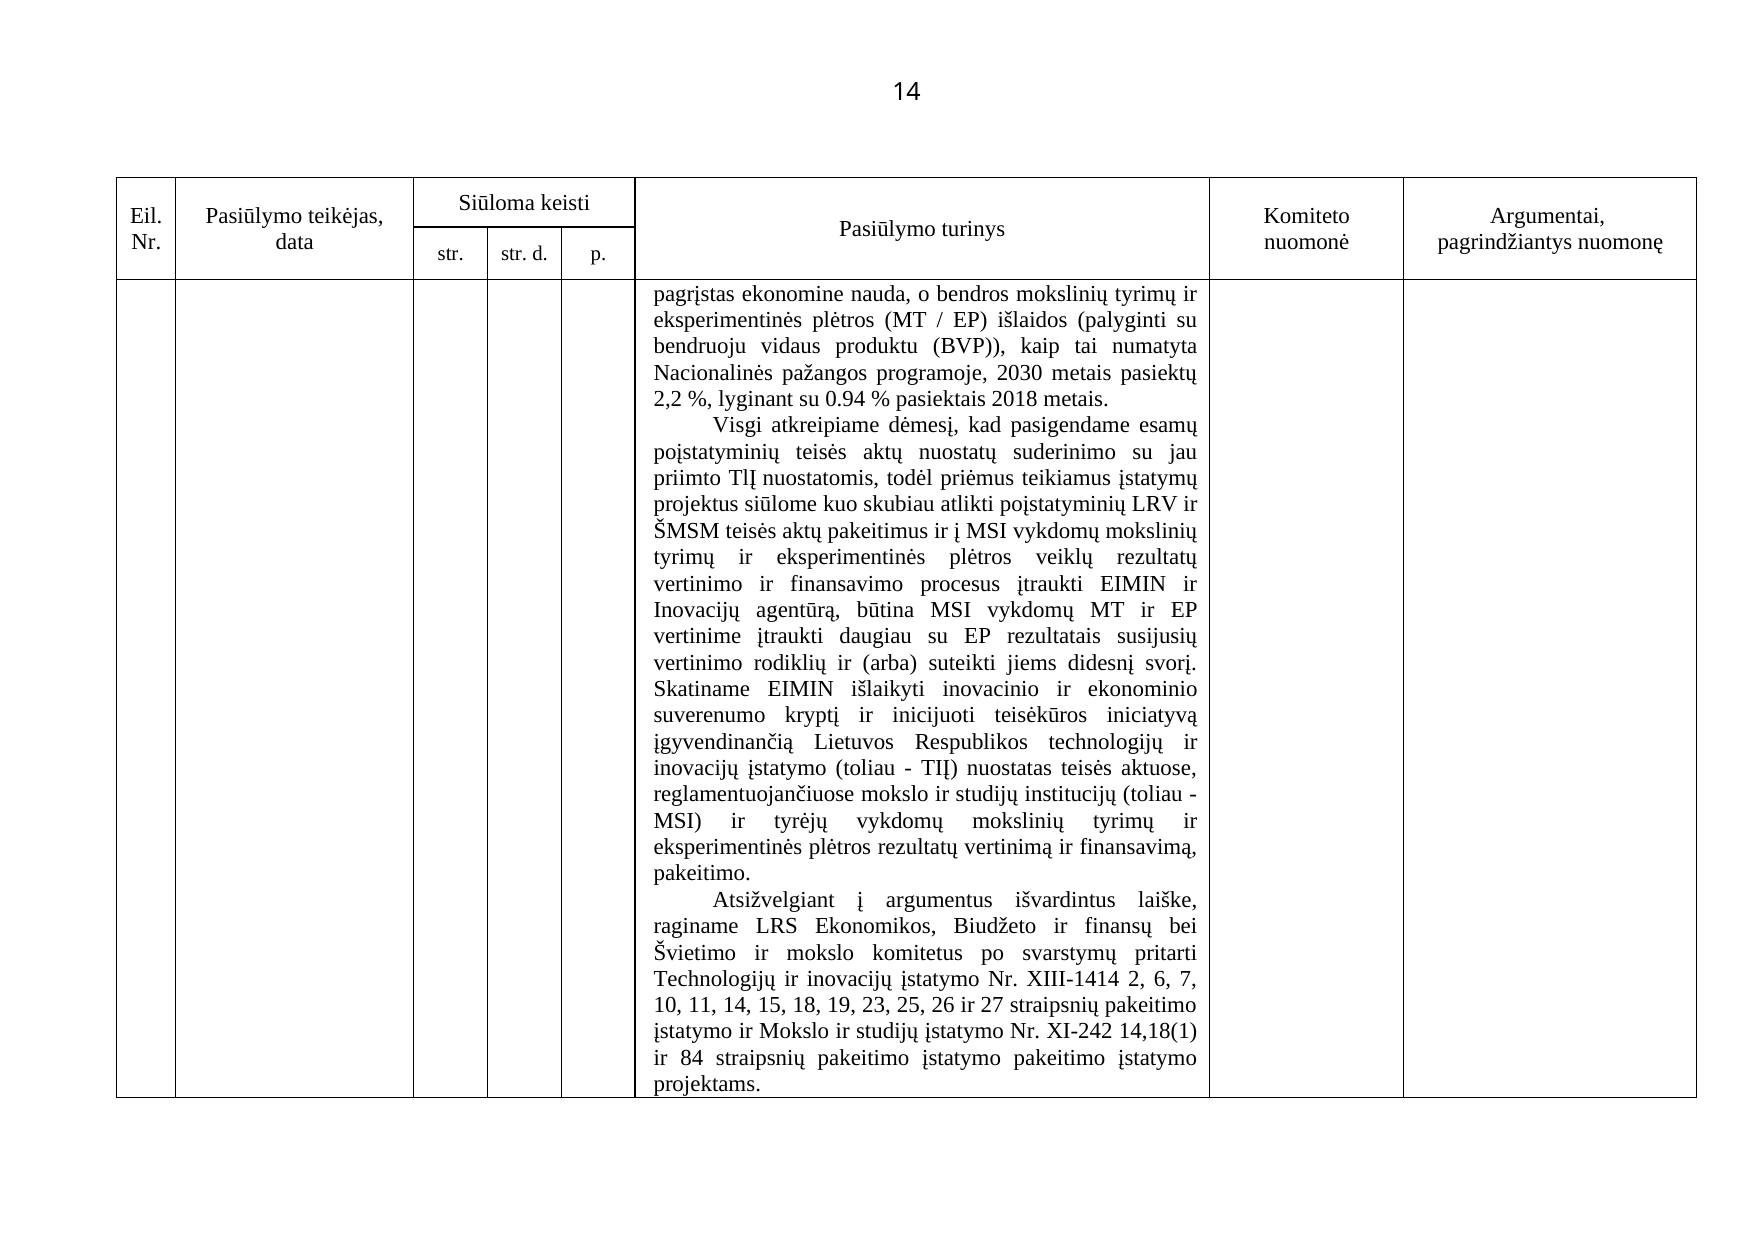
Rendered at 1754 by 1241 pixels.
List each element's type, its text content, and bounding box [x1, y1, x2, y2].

table_cell [117, 280, 175, 1097]
table_header Pasiūlymo teikėjas, data [176, 178, 413, 279]
table_header Pasiūlymo turinys [636, 178, 1209, 279]
table_cell [1210, 280, 1403, 1097]
table_cell [176, 280, 413, 1097]
table_cell [488, 280, 561, 1097]
table_cell str. [414, 228, 487, 279]
table_cell p. [562, 228, 634, 279]
table_header Argumentai, pagrindžiantys nuomonę [1404, 178, 1696, 279]
table_cell pagrįstas ekonomine nauda, o bendros mokslinių tyrimų ir eksperimentinės plėtros (MT / EP) išlaidos (palyginti su bendruoju vidaus produktu (BVP)), kaip tai numatyta Nacionalinės pažangos programoje, 2030 metais pasiektų 2,2 %, lyginant su 0.94 % pasiektais 2018 metais. Visgi atkreipiame dėmesį, kad pasigendame esamų poįstatyminių teisės aktų nuostatų suderinimo su jau priimto TlĮ nuostatomis, todėl priėmus teikiamus įstatymų projektus siūlome kuo skubiau atlikti poįstatyminių LRV ir ŠMSM teisės aktų pakeitimus ir į MSI vykdomų mokslinių tyrimų ir eksperimentinės plėtros veiklų rezultatų vertinimo ir finansavimo procesus įtraukti EIMIN ir Inovacijų agentūrą, būtina MSI vykdomų MT ir EP vertinime įtraukti daugiau su EP rezultatais susijusių vertinimo rodiklių ir (arba) suteikti jiems didesnį svorį. Skatiname EIMIN išlaikyti inovacinio ir ekonominio suverenumo kryptį ir inicijuoti teisėkūros iniciatyvą įgyvendinančią Lietuvos Respublikos technologijų ir inovacijų įstatymo (toliau - TIĮ) nuostatas teisės aktuose, reglamentuojančiuose mokslo ir studijų institucijų (toliau - MSI) ir tyrėjų vykdomų mokslinių tyrimų ir eksperimentinės plėtros rezultatų vertinimą ir finansavimą, pakeitimo. Atsižvelgiant į argumentus išvardintus laiške, raginame LRS Ekonomikos, Biudžeto ir finansų bei Švietimo ir mokslo komitetus po svarstymų pritarti Technologijų ir inovacijų įstatymo Nr. XIII-1414 2, 6, 7, 10, 11, 14, 15, 18, 19, 23, 25, 26 ir 27 straipsnių pakeitimo įstatymo ir Mokslo ir studijų įstatymo Nr. XI-242 14,18(1) ir 84 straipsnių pakeitimo įstatymo pakeitimo įstatymo projektams. [636, 280, 1209, 1097]
table_header Siūloma keisti [414, 178, 634, 226]
table_cell [562, 280, 634, 1097]
table_cell [1404, 280, 1696, 1097]
table_header Komiteto nuomonė [1210, 178, 1403, 279]
table_header Eil. Nr. [117, 178, 175, 279]
table_cell [414, 280, 487, 1097]
table_cell str. d. [488, 228, 561, 279]
